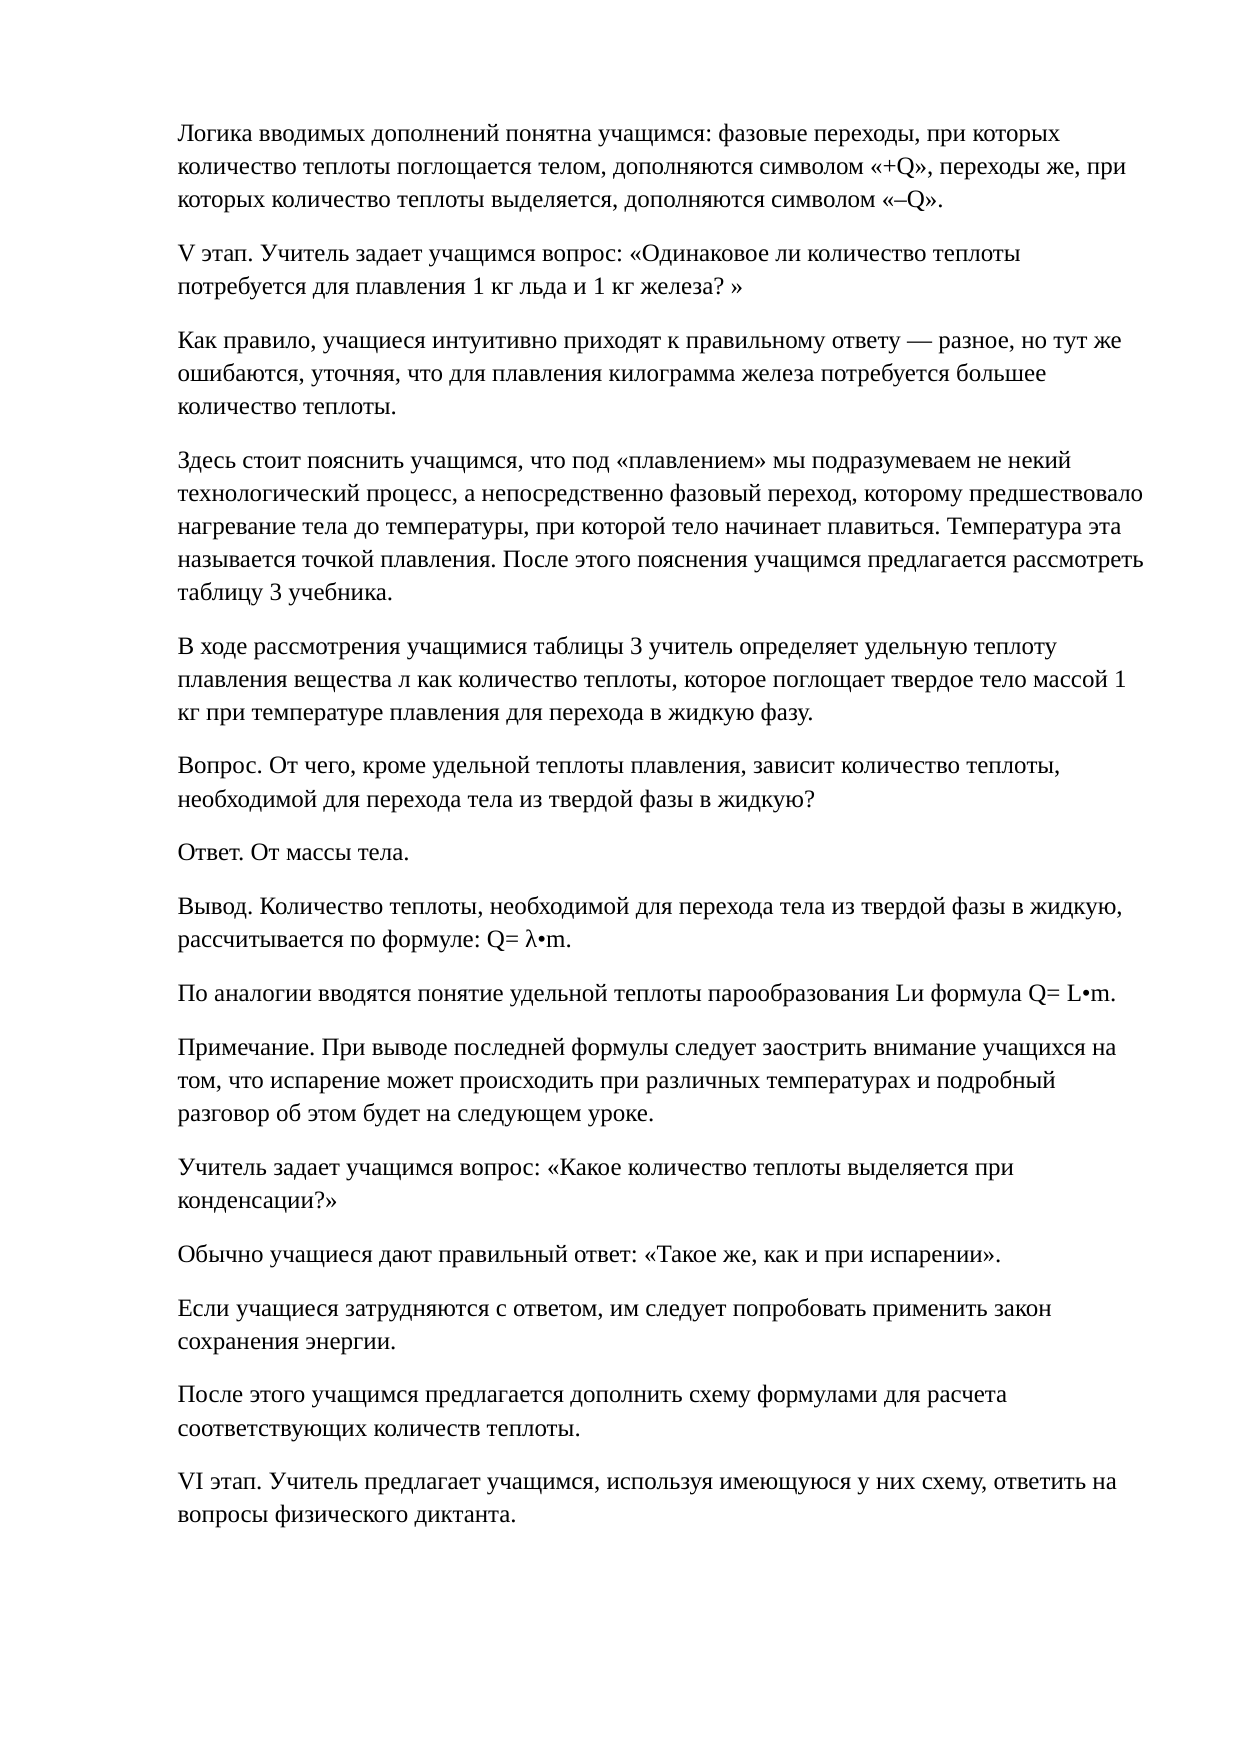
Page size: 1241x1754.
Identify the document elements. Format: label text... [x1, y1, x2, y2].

text Примечание. При выводе последней формулы следует заострить внимание учащихся на том, что испарение может происходить при различных температурах и подробный разговор об этом будет на следующем уроке. [177, 1032, 1152, 1127]
text Обычно учащиеся дают правильный ответ: «Такое же, как и при испарении». [177, 1239, 1152, 1268]
text V этап. Учитель задает учащимся вопрос: «Одинаковое ли количество теплоты потребуется для плавления 1 кг льда и 1 кг железа? » [177, 238, 1152, 300]
text В ходе рассмотрения учащимися таблицы 3 учитель определяет удельную теплоту плавления вещества л как количество теплоты, которое поглощает твердое тело массой 1 кг при температуре плавления для перехода в жидкую фазу. [177, 631, 1152, 726]
text Логика вводимых дополнений понятна учащимся: фазовые переходы, при которых количество теплоты поглощается телом, дополняются символом «+Q», переходы же, при которых количество теплоты выделяется, дополняются символом «–Q». [177, 118, 1152, 213]
text Учитель задает учащимся вопрос: «Какое количество теплоты выделяется при конденсации?» [177, 1152, 1152, 1214]
text Вопрос. От чего, кроме удельной теплоты плавления, зависит количество теплоты, необходимой для перехода тела из твердой фазы в жидкую? [177, 751, 1152, 812]
text Ответ. От массы тела. [177, 837, 1152, 866]
text По аналогии вводятся понятие удельной теплоты парообразования Lи формула Q= L•m. [177, 978, 1152, 1007]
text После этого учащимся предлагается дополнить схему формулами для расчета соответствующих количеств теплоты. [177, 1379, 1152, 1441]
text Здесь стоит пояснить учащимся, что под «плавлением» мы подразумеваем не некий технологический процесс, а непосредственно фазовый переход, которому предшествовало нагревание тела до температуры, при которой тело начинает плавиться. Температура эта называется точкой плавления. После этого пояснения учащимся предлагается рассмотреть таблицу 3 учебника. [177, 445, 1152, 606]
text VI этап. Учитель предлагает учащимся, используя имеющуюся у них схему, ответить на вопросы физического диктанта. [177, 1466, 1152, 1528]
text Если учащиеся затрудняются с ответом, им следует попробовать применить закон сохранения энергии. [177, 1293, 1152, 1354]
text Вывод. Количество теплоты, необходимой для перехода тела из твердой фазы в жидкую, рассчитывается по формуле: Q= λ•m. [177, 891, 1152, 953]
text Как правило, учащиеся интуитивно приходят к правильному ответу — разное, но тут же ошибаются, уточняя, что для плавления килограмма железа потребуется большее количество теплоты. [177, 325, 1152, 420]
